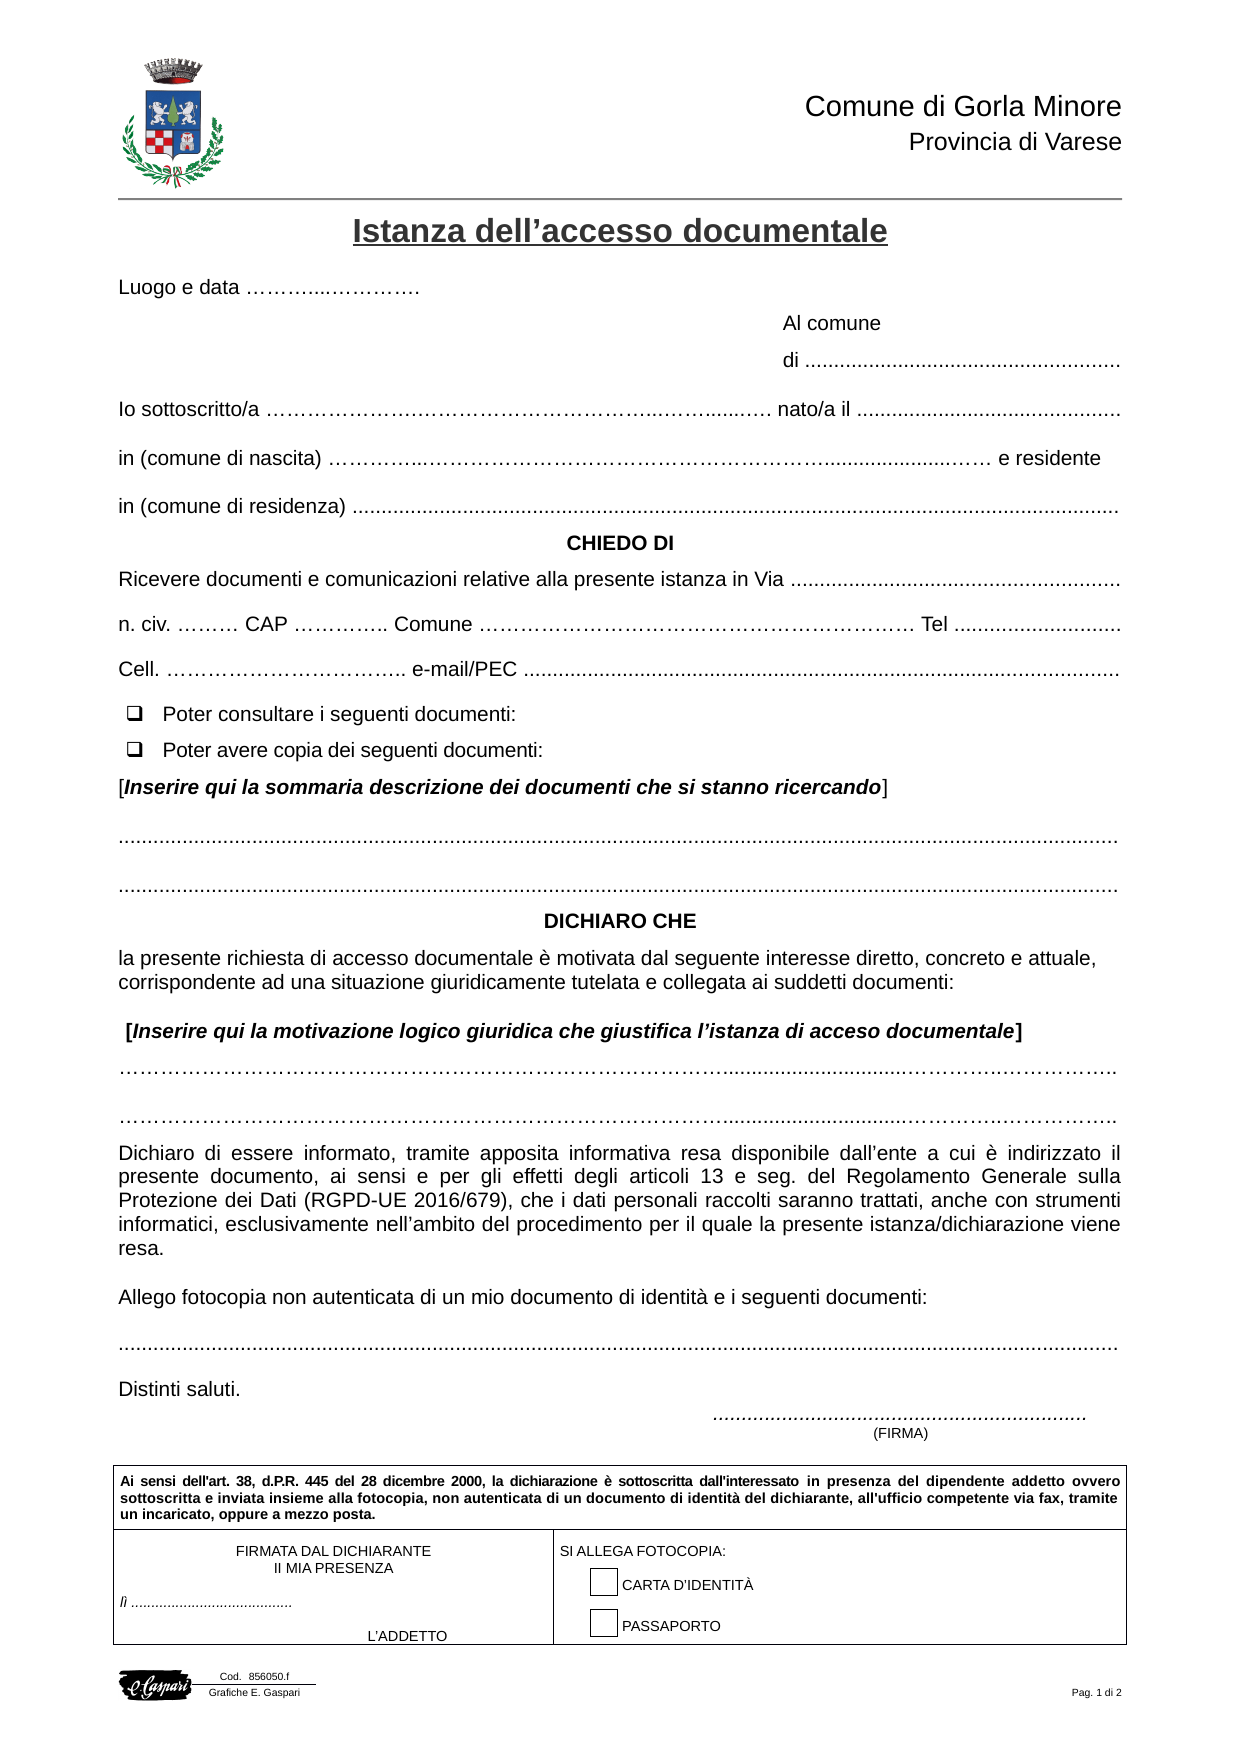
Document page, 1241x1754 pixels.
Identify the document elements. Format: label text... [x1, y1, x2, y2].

text Ricevere documenti e comunicazioni relative alla presente istanza in Via [118, 567, 1122, 591]
text Comune di Gorla Minore [224, 89, 1122, 122]
list Poter consultare i seguenti documenti: [125, 702, 1122, 726]
text ................................................................. [679, 1401, 1122, 1425]
text ……………………………………………………………………………................................…………..…………….. [118, 1055, 1122, 1079]
text in (comune di residenza) [118, 494, 1122, 518]
table_header Ai sensi dell'art. 38, d.P.R. 445 del 28 dicembre 2000, la dichiarazione è sottoscritta dall'interessato in presenza del dipendente addetto ovvero sottoscritta e inviata insieme alla fotocopia, non autenticata di un documento di identità del dichiarante, all'ufficio competente via fax, tramite un incaricato, oppure a mezzo posta. [114, 1466, 1126, 1529]
text la presente richiesta di accesso documentale è motivata dal seguente interesse diretto, concreto e attuale, corrispondente ad una situazione giuridicamente tutelata e collegata ai suddetti documenti: [118, 946, 1122, 993]
text Dichiaro di essere informato, tramite apposita informativa resa disponibile dall’ente a cui è indirizzato il presente documento, ai sensi e per gli effetti degli articoli 13 e seg. del Regolamento Generale sulla Protezione dei Dati (RGPD-UE 2016/679), che i dati personali raccolti saranno trattati, anche con strumenti informatici, esclusivamente nell’ambito del procedimento per il quale la presente istanza/dichiarazione viene resa. [118, 1140, 1122, 1260]
text n. civ. ……… CAP ………….. Comune ……………………………………………………… Tel [118, 612, 1122, 636]
text in (comune di nascita) …………...…………………………………………………......................…… e residente [118, 445, 1122, 469]
text di [783, 347, 1122, 371]
subtitle Istanza dell’accesso documentale [118, 211, 1122, 249]
picture [122, 58, 224, 189]
table_cell FIRMATA DAL DICHIARANTE II MIA PRESENZA lì ........................................ L’ADDETTO [114, 1530, 553, 1644]
text Provincia di Varese [224, 127, 1122, 156]
text [Inserire qui la sommaria descrizione dei documenti che si stanno ricercando] [118, 775, 1122, 799]
text Distinti saluti. [118, 1377, 1122, 1401]
text Al comune [783, 311, 1122, 335]
picture [118, 1669, 192, 1701]
text DICHIARO CHE [118, 909, 1122, 933]
text CHIEDO DI [118, 531, 1122, 555]
text Cell. …………………………….. e-mail/PEC [118, 657, 1122, 681]
table_cell SI ALLEGA FOTOCOPIA: CARTA D’IDENTITÀ PASSAPORTO [554, 1530, 1126, 1644]
text Luogo e data ………....…………. [118, 274, 1122, 298]
list Poter avere copia dei seguenti documenti: [125, 738, 1122, 762]
text Allego fotocopia non autenticata di un mio documento di identità e i seguenti documenti: [118, 1285, 1122, 1309]
text [Inserire qui la motivazione logico giuridica che giustifica l’istanza di acceso documentale] [125, 1018, 1122, 1042]
text Io sottoscritto/a ………………….……………………………...…….......…. nato/a il [118, 396, 1122, 420]
text ……………………………………………………………………………................................…………..…………….. [118, 1104, 1122, 1128]
text (FIRMA) [679, 1425, 1122, 1442]
